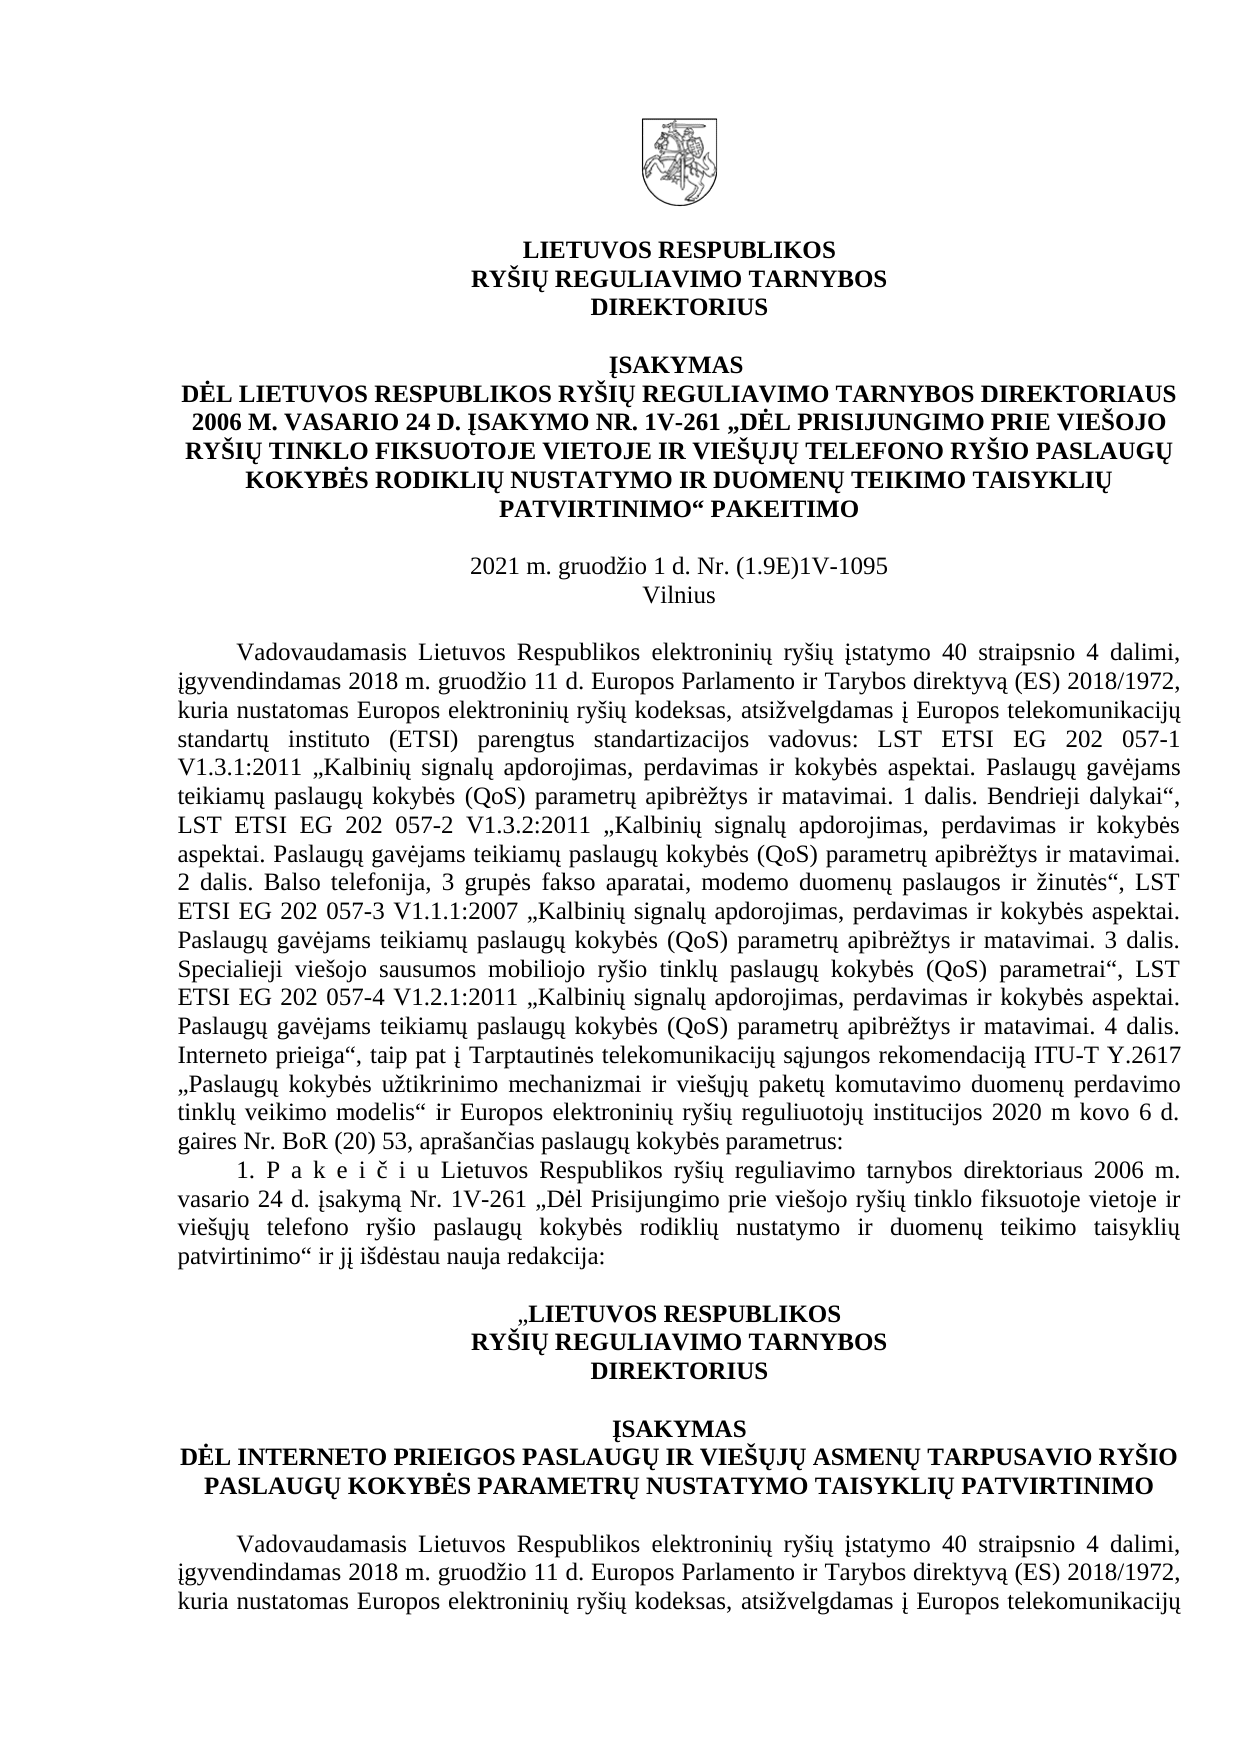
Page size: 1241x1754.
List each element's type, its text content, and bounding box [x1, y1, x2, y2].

text Vadovaudamasis Lietuvos Respublikos elektroninių ryšių įstatymo 40 straipsnio 4 dalimi, įgyvendindamas 2018 m. gruodžio 11 d. Europos Parlamento ir Tarybos direktyvą (ES) 2018/1972, kuria nustatomas Europos elektroninių ryšių kodeksas, atsižvelgdamas į Europos telekomunikacijų standartų instituto (ETSI) parengtus standartizacijos vadovus: LST ETSI EG 202 057-1 V1.3.1:2011 „Kalbinių signalų apdorojimas, perdavimas ir kokybės aspektai. Paslaugų gavėjams teikiamų paslaugų kokybės (QoS) parametrų apibrėžtys ir matavimai. 1 dalis. Bendrieji dalykai“, LST ETSI EG 202 057-2 V1.3.2:2011 „Kalbinių signalų apdorojimas, perdavimas ir kokybės aspektai. Paslaugų gavėjams teikiamų paslaugų kokybės (QoS) parametrų apibrėžtys ir matavimai. 2 dalis. Balso telefonija, 3 grupės fakso aparatai, modemo duomenų paslaugos ir žinutės“, LST ETSI EG 202 057-3 V1.1.1:2007 „Kalbinių signalų apdorojimas, perdavimas ir kokybės aspektai. Paslaugų gavėjams teikiamų paslaugų kokybės (QoS) parametrų apibrėžtys ir matavimai. 3 dalis. Specialieji viešojo sausumos mobiliojo ryšio tinklų paslaugų kokybės (QoS) parametrai“, LST ETSI EG 202 057-4 V1.2.1:2011 „Kalbinių signalų apdorojimas, perdavimas ir kokybės aspektai. Paslaugų gavėjams teikiamų paslaugų kokybės (QoS) parametrų apibrėžtys ir matavimai. 4 dalis. Interneto prieiga“, taip pat į Tarptautinės telekomunikacijų sąjungos rekomendaciją ITU-T Y.2617 „Paslaugų kokybės užtikrinimo mechanizmai ir viešųjų paketų komutavimo duomenų perdavimo tinklų veikimo modelis“ ir Europos elektroninių ryšių reguliuotojų institucijos 2020 m kovo 6 d. gaires Nr. BoR (20) 53, aprašančias paslaugų kokybės parametrus: [177, 637, 1181, 1155]
text ĮSAKYMAS [177, 1414, 1181, 1442]
text Vilnius [177, 580, 1180, 609]
text DĖL LIETUVOS RESPUBLIKOS RYŠIŲ REGULIAVIMO TARNYBOS DIREKTORIAUS 2006 M. VASARIO 24 D. ĮSAKYMO NR. 1V-261 „DĖL PRISIJUNGIMO PRIE VIEŠOJO RYŠIŲ TINKLO FIKSUOTOJE VIETOJE IR VIEŠŲJŲ TELEFONO RYŠIO PASLAUGŲ KOKYBĖS RODIKLIŲ NUSTATYMO IR DUOMENŲ TEIKIMO TAISYKLIŲ PATVIRTINIMO“ PAKEITIMO [177, 379, 1181, 522]
text RYŠIŲ REGULIAVIMO TARNYBOS [177, 1327, 1181, 1356]
text RYŠIŲ REGULIAVIMO TARNYBOS [177, 264, 1181, 292]
text 2021 m. gruodžio 1 d. Nr. (1.9E)1V-1095 [177, 551, 1180, 580]
text ĮSAKYMAS [177, 350, 1181, 379]
text DĖL INTERNETO PRIEIGOS PASLAUGŲ IR VIEŠŲJŲ ASMENŲ TARPUSAVIO RYŠIO PASLAUGŲ KOKYBĖS PARAMETRŲ NUSTATYMO TAISYKLIŲ PATVIRTINIMO [177, 1442, 1181, 1500]
text DIREKTORIUS [177, 1356, 1181, 1385]
text „LIETUVOS RESPUBLIKOS [177, 1299, 1181, 1327]
text LIETUVOS RESPUBLIKOS [177, 235, 1181, 264]
text Vadovaudamasis Lietuvos Respublikos elektroninių ryšių įstatymo 40 straipsnio 4 dalimi, įgyvendindamas 2018 m. gruodžio 11 d. Europos Parlamento ir Tarybos direktyvą (ES) 2018/1972, kuria nustatomas Europos elektroninių ryšių kodeksas, atsižvelgdamas į Europos telekomunikacijų [177, 1529, 1181, 1615]
text 1. P a k e i č i u Lietuvos Respublikos ryšių reguliavimo tarnybos direktoriaus 2006 m. vasario 24 d. įsakymą Nr. 1V-261 „Dėl Prisijungimo prie viešojo ryšių tinklo fiksuotoje vietoje ir viešųjų telefono ryšio paslaugų kokybės rodiklių nustatymo ir duomenų teikimo taisyklių patvirtinimo“ ir jį išdėstau nauja redakcija: [177, 1155, 1181, 1270]
text DIREKTORIUS [177, 292, 1181, 321]
